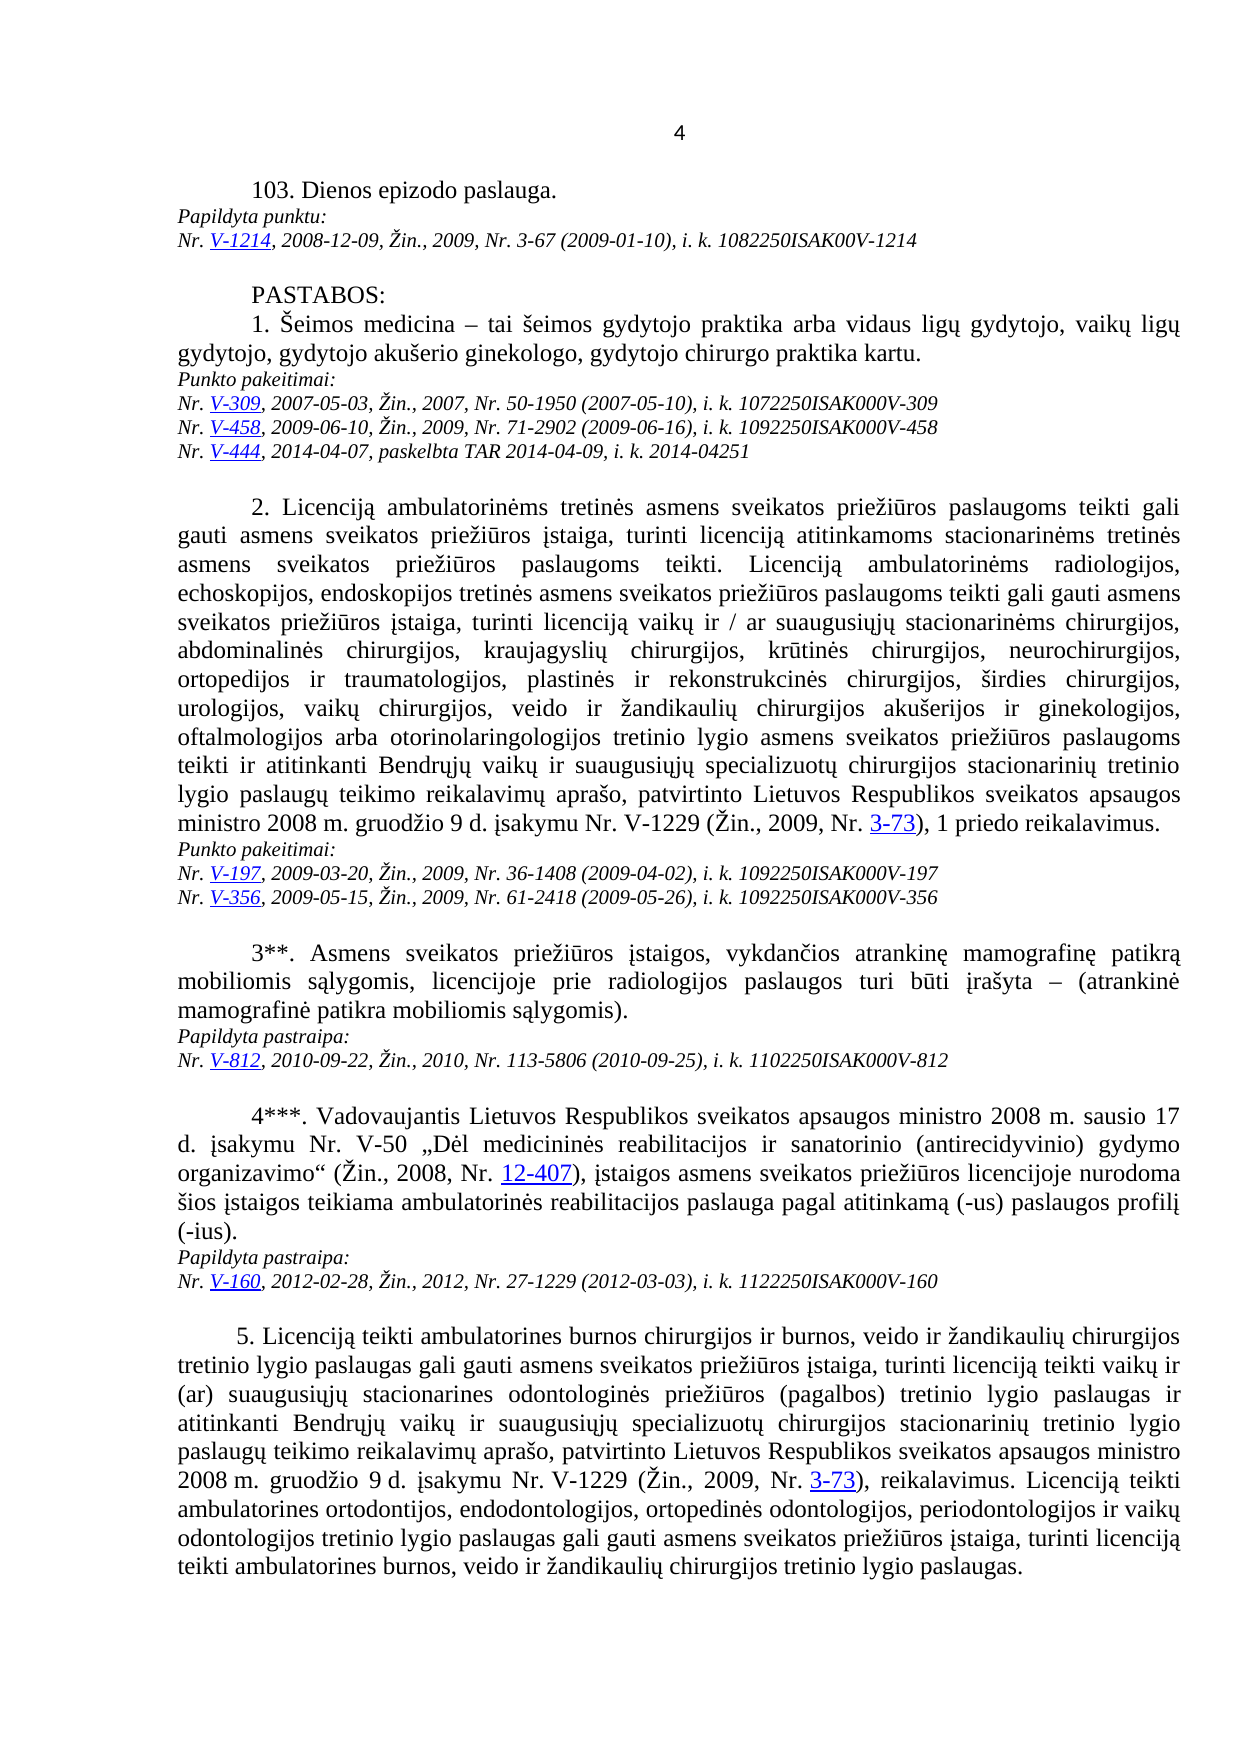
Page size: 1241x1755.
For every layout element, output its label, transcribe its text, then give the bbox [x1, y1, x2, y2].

text 2. Licenciją ambulatorinėms tretinės asmens sveikatos priežiūros paslaugoms teikti gali gauti asmens sveikatos priežiūros įstaiga, turinti licenciją atitinkamoms stacionarinėms tretinės asmens sveikatos priežiūros paslaugoms teikti. Licenciją ambulatorinėms radiologijos, echoskopijos, endoskopijos tretinės asmens sveikatos priežiūros paslaugoms teikti gali gauti asmens sveikatos priežiūros įstaiga, turinti licenciją vaikų ir / ar suaugusiųjų stacionarinėms chirurgijos, abdominalinės chirurgijos, kraujagyslių chirurgijos, krūtinės chirurgijos, neurochirurgijos, ortopedijos ir traumatologijos, plastinės ir rekonstrukcinės chirurgijos, širdies chirurgijos, urologijos, vaikų chirurgijos, veido ir žandikaulių chirurgijos akušerijos ir ginekologijos, oftalmologijos arba otorinolaringologijos tretinio lygio asmens sveikatos priežiūros paslaugoms teikti ir atitinkanti Bendrųjų vaikų ir suaugusiųjų specializuotų chirurgijos stacionarinių tretinio lygio paslaugų teikimo reikalavimų aprašo, patvirtinto Lietuvos Respublikos sveikatos apsaugos ministro 2008 m. gruodžio 9 d. įsakymu Nr. V-1229 (Žin., 2009, Nr. 3-73), 1 priedo reikalavimus. [177, 492, 1181, 837]
text Nr. V-444, 2014-04-07, paskelbta TAR 2014-04-09, i. k. 2014-04251 [177, 439, 1181, 463]
text 5. Licenciją teikti ambulatorines burnos chirurgijos ir burnos, veido ir žandikaulių chirurgijos tretinio lygio paslaugas gali gauti asmens sveikatos priežiūros įstaiga, turinti licenciją teikti vaikų ir (ar) suaugusiųjų stacionarines odontologinės priežiūros (pagalbos) tretinio lygio paslaugas ir atitinkanti Bendrųjų vaikų ir suaugusiųjų specializuotų chirurgijos stacionarinių tretinio lygio paslaugų teikimo reikalavimų aprašo, patvirtinto Lietuvos Respublikos sveikatos apsaugos ministro 2008 m. gruodžio 9 d. įsakymu Nr. V-1229 (Žin., 2009, Nr. 3-73), reikalavimus. Licenciją teikti ambulatorines ortodontijos, endodontologijos, ortopedinės odontologijos, periodontologijos ir vaikų odontologijos tretinio lygio paslaugas gali gauti asmens sveikatos priežiūros įstaiga, turinti licenciją teikti ambulatorines burnos, veido ir žandikaulių chirurgijos tretinio lygio paslaugas. [177, 1321, 1181, 1580]
text 1. Šeimos medicina – tai šeimos gydytojo praktika arba vidaus ligų gydytojo, vaikų ligų gydytojo, gydytojo akušerio ginekologo, gydytojo chirurgo praktika kartu. [177, 309, 1181, 367]
text Nr. V-309, 2007-05-03, Žin., 2007, Nr. 50-1950 (2007-05-10), i. k. 1072250ISAK000V-309 [177, 391, 1181, 415]
text Nr. V-356, 2009-05-15, Žin., 2009, Nr. 61-2418 (2009-05-26), i. k. 1092250ISAK000V-356 [177, 885, 1181, 909]
text Papildyta pastraipa: [177, 1024, 1181, 1048]
text 103. Dienos epizodo paslauga. [177, 175, 1181, 204]
text Nr. V-458, 2009-06-10, Žin., 2009, Nr. 71-2902 (2009-06-16), i. k. 1092250ISAK000V-458 [177, 415, 1181, 439]
text Nr. V-197, 2009-03-20, Žin., 2009, Nr. 36-1408 (2009-04-02), i. k. 1092250ISAK000V-197 [177, 861, 1181, 885]
text PASTABOS: [177, 281, 1181, 309]
text Papildyta punktu: [177, 204, 1181, 228]
text 4***. Vadovaujantis Lietuvos Respublikos sveikatos apsaugos ministro 2008 m. sausio 17 d. įsakymu Nr. V-50 „Dėl medicininės reabilitacijos ir sanatorinio (antirecidyvinio) gydymo organizavimo“ (Žin., 2008, Nr. 12-407), įstaigos asmens sveikatos priežiūros licencijoje nurodoma šios įstaigos teikiama ambulatorinės reabilitacijos paslauga pagal atitinkamą (-us) paslaugos profilį (-ius). [177, 1101, 1181, 1244]
text Nr. V-1214, 2008-12-09, Žin., 2009, Nr. 3-67 (2009-01-10), i. k. 1082250ISAK00V-1214 [177, 228, 1181, 252]
text Punkto pakeitimai: [177, 837, 1181, 861]
text Nr. V-160, 2012-02-28, Žin., 2012, Nr. 27-1229 (2012-03-03), i. k. 1122250ISAK000V-160 [177, 1269, 1181, 1293]
text 3**. Asmens sveikatos priežiūros įstaigos, vykdančios atrankinę mamografinę patikrą mobiliomis sąlygomis, licencijoje prie radiologijos paslaugos turi būti įrašyta – (atrankinė mamografinė patikra mobiliomis sąlygomis). [177, 938, 1181, 1024]
text Nr. V-812, 2010-09-22, Žin., 2010, Nr. 113-5806 (2010-09-25), i. k. 1102250ISAK000V-812 [177, 1048, 1181, 1072]
text Punkto pakeitimai: [177, 367, 1181, 391]
text Papildyta pastraipa: [177, 1244, 1181, 1269]
